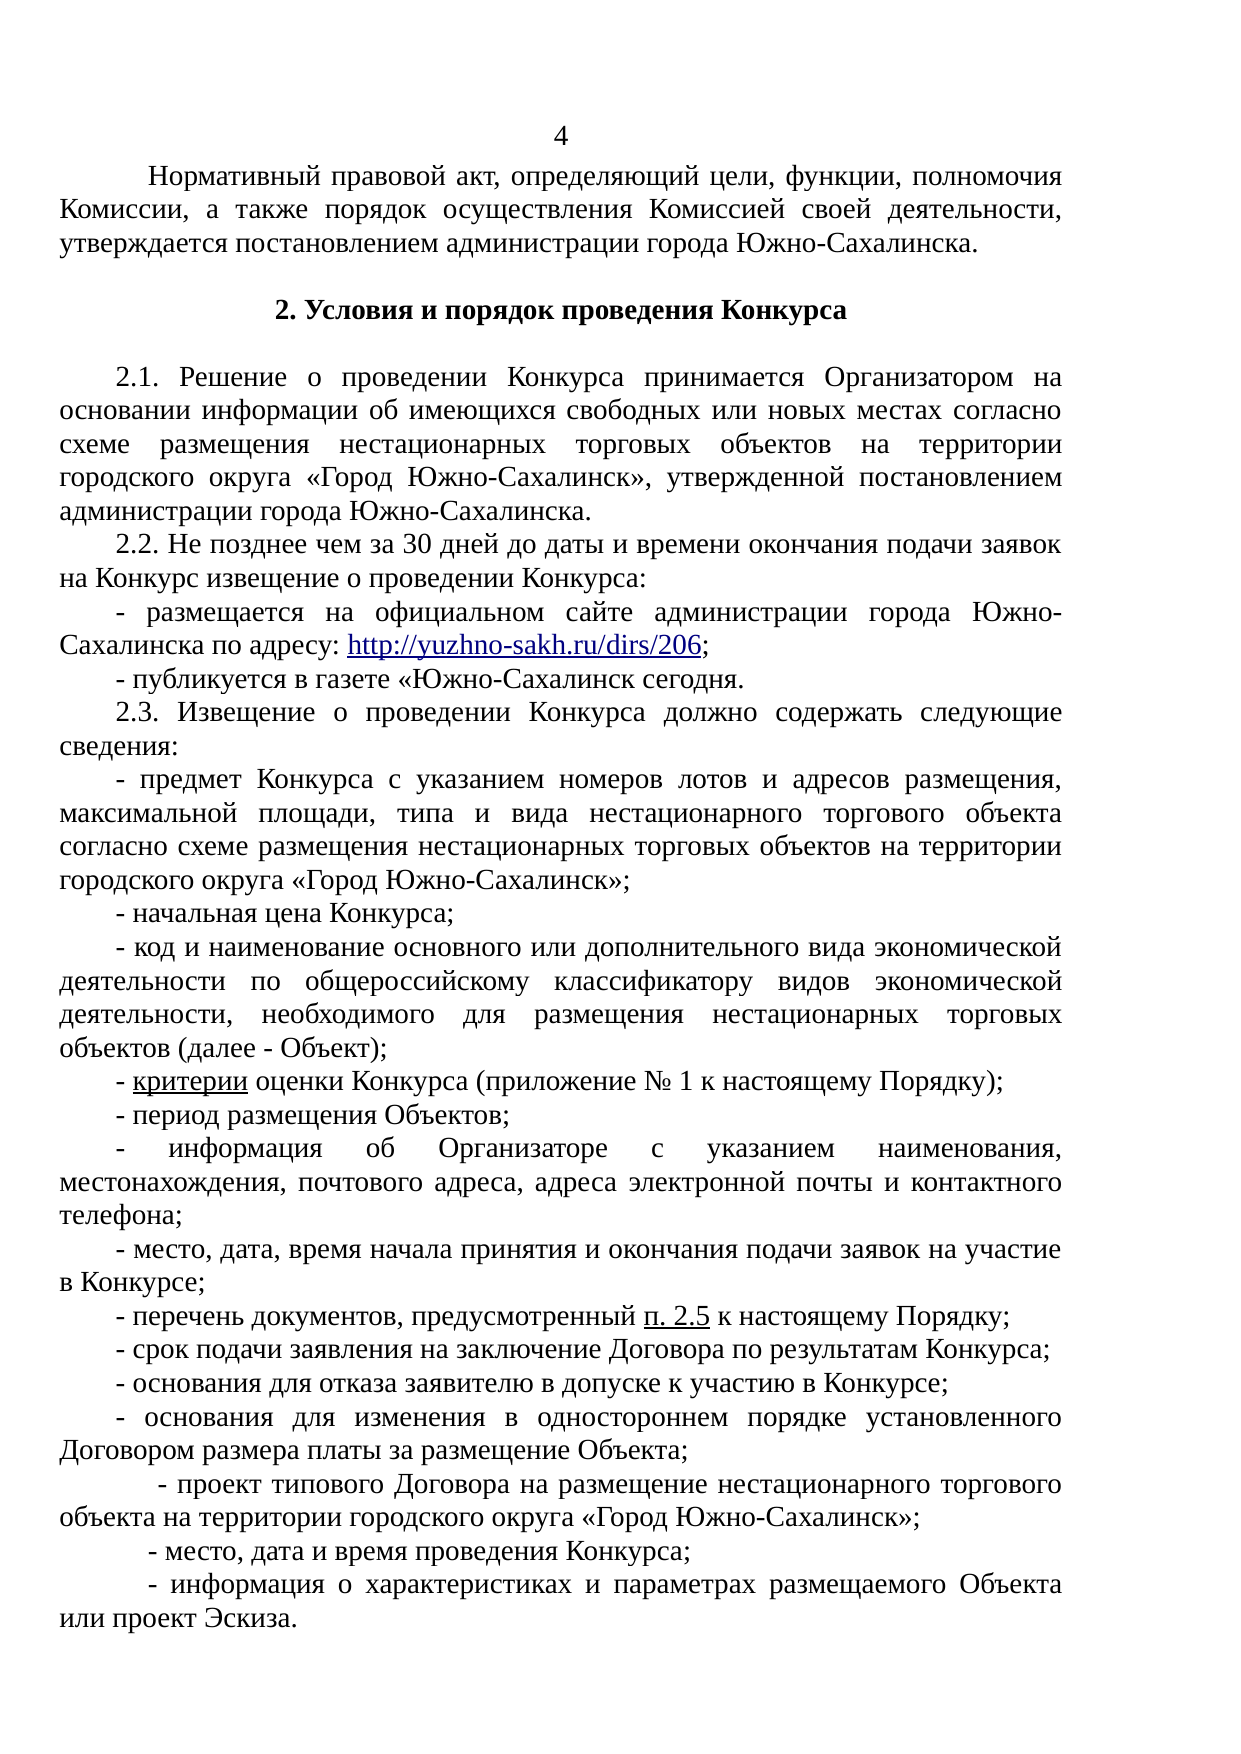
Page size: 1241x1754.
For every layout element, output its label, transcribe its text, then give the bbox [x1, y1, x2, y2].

text - основания для отказа заявителю в допуске к участию в Конкурсе; [59, 1365, 1063, 1399]
text - проект типового Договора на размещение нестационарного торгового объекта на территории городского округа «Город Южно-Сахалинск»; [59, 1466, 1063, 1533]
text - срок подачи заявления на заключение Договора по результатам Конкурса; [59, 1332, 1063, 1365]
text - основания для изменения в одностороннем порядке установленного Договором размера платы за размещение Объекта; [59, 1399, 1063, 1466]
text - критерии оценки Конкурса (приложение № 1 к настоящему Порядку); [59, 1063, 1063, 1097]
text 2. Условия и порядок проведения Конкурса [59, 292, 1063, 325]
text - предмет Конкурса с указанием номеров лотов и адресов размещения, максимальной площади, типа и вида нестационарного торгового объекта согласно схеме размещения нестационарных торговых объектов на территории городского округа «Город Южно-Сахалинск»; [59, 761, 1063, 896]
text - место, дата, время начала принятия и окончания подачи заявок на участие в Конкурсе; [59, 1231, 1063, 1298]
text - место, дата и время проведения Конкурса; [59, 1533, 1063, 1566]
text - код и наименование основного или дополнительного вида экономической деятельности по общероссийскому классификатору видов экономической деятельности, необходимого для размещения нестационарных торговых объектов (далее - Объект); [59, 929, 1063, 1063]
text - информация о характеристиках и параметрах размещаемого Объекта или проект Эскиза. [59, 1566, 1063, 1633]
text - публикуется в газете «Южно-Сахалинск сегодня. [59, 661, 1063, 694]
text 2.1. Решение о проведении Конкурса принимается Организатором на основании информации об имеющихся свободных или новых местах согласно схеме размещения нестационарных торговых объектов на территории городского округа «Город Южно-Сахалинск», утвержденной постановлением администрации города Южно-Сахалинска. [59, 359, 1063, 527]
text - размещается на официальном сайте администрации города Южно-Сахалинска по адресу: http://yuzhno-sakh.ru/dirs/206; [59, 594, 1063, 661]
text Нормативный правовой акт, определяющий цели, функции, полномочия Комиссии, а также порядок осуществления Комиссией своей деятельности, утверждается постановлением администрации города Южно-Сахалинска. [59, 158, 1063, 258]
text - перечень документов, предусмотренный п. 2.5 к настоящему Порядку; [59, 1298, 1063, 1332]
text 2.2. Не позднее чем за 30 дней до даты и времени окончания подачи заявок на Конкурс извещение о проведении Конкурса: [59, 527, 1063, 594]
text - период размещения Объектов; [59, 1097, 1063, 1130]
text - начальная цена Конкурса; [59, 896, 1063, 929]
text - информация об Организаторе с указанием наименования, местонахождения, почтового адреса, адреса электронной почты и контактного телефона; [59, 1130, 1063, 1231]
text 2.3. Извещение о проведении Конкурса должно содержать следующие сведения: [59, 694, 1063, 761]
